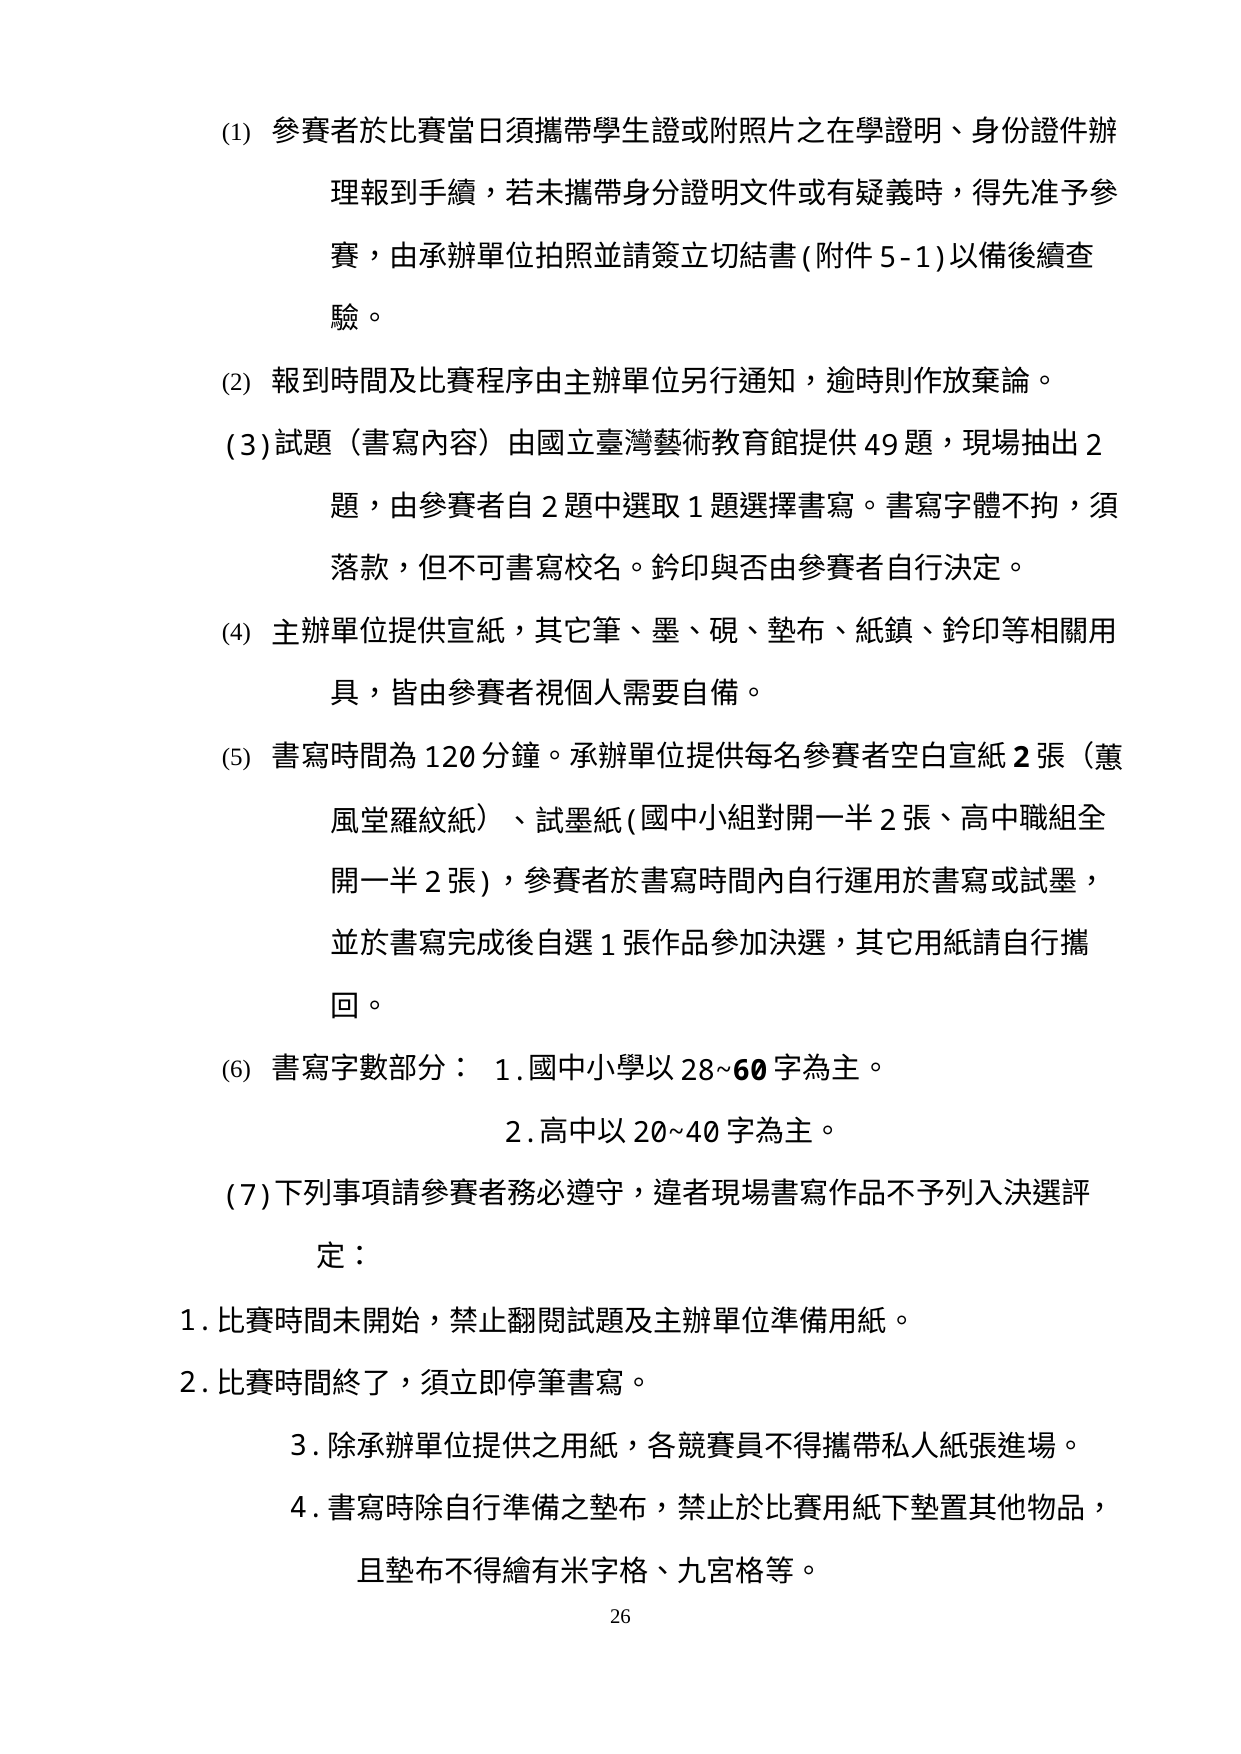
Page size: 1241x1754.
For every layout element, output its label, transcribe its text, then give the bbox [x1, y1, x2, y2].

list 書寫時間為120分鐘。承辦單位提供每名參賽者空白宣紙2張（蕙風堂羅紋紙）、試墨紙(國中小組對開一半2張、高中職組全開一半2張)，參賽者於書寫時間內自行運用於書寫或試墨，並於書寫完成後自選1張作品參加決選，其它用紙請自行攜回。 [222, 714, 1128, 1027]
list 書寫時除自行準備之墊布，禁止於比賽用紙下墊置其他物品，且墊布不得繪有米字格、九宮格等。 [289, 1464, 1128, 1589]
list 比賽時間終了，須立即停筆書寫。 [178, 1339, 1128, 1402]
list 報到時間及比賽程序由主辦單位另行通知，逾時則作放棄論。 [222, 339, 1128, 402]
list 下列事項請參賽者務必遵守，違者現場書寫作品不予列入決選評定： [222, 1152, 1128, 1277]
list 主辦單位提供宣紙，其它筆、墨、硯、墊布、紙鎮、鈐印等相關用具，皆由參賽者視個人需要自備。 [222, 589, 1128, 714]
list 除承辦單位提供之用紙，各競賽員不得攜帶私人紙張進場。 [289, 1402, 1128, 1464]
text 2.高中以20~40字為主。 [172, 1089, 1128, 1152]
list 試題（書寫內容）由國立臺灣藝術教育館提供49題，現場抽出2題，由參賽者自2題中選取1題選擇書寫。書寫字體不拘，須落款，但不可書寫校名。鈐印與否由參賽者自行決定。 [222, 402, 1128, 589]
list 參賽者於比賽當日須攜帶學生證或附照片之在學證明、身份證件辦理報到手續，若未攜帶身分證明文件或有疑義時，得先准予參賽，由承辦單位拍照並請簽立切結書(附件5-1)以備後續查驗。 [222, 89, 1128, 339]
list 書寫字數部分： 1.國中小學以28~60字為主。 [222, 1027, 1128, 1089]
list 比賽時間未開始，禁止翻閱試題及主辦單位準備用紙。 [178, 1277, 1128, 1339]
